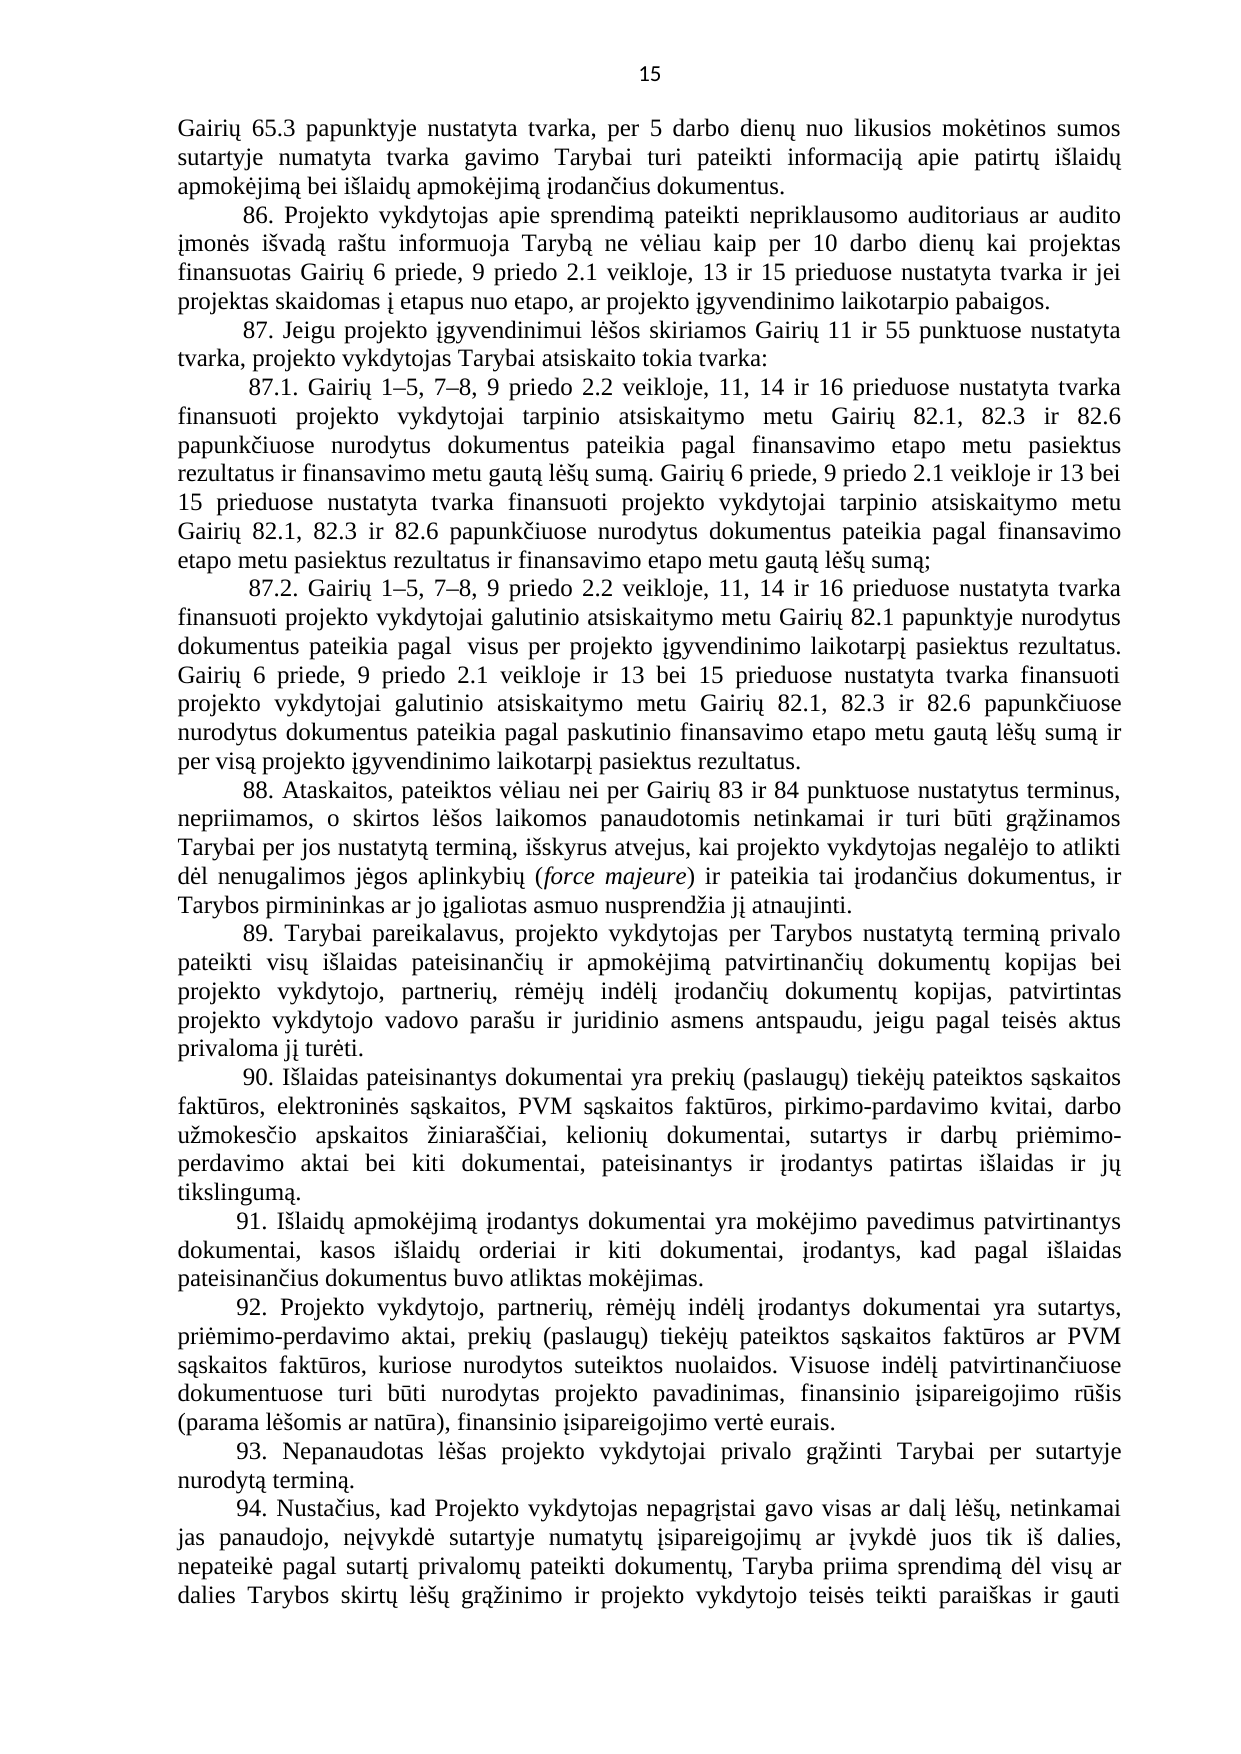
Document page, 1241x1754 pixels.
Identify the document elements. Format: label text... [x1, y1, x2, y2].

text Gairių 65.3 papunktyje nustatyta tvarka, per 5 darbo dienų nuo likusios mokėtinos sumos sutartyje numatyta tvarka gavimo Tarybai turi pateikti informaciją apie patirtų išlaidų apmokėjimą bei išlaidų apmokėjimą įrodančius dokumentus. [177, 113, 1122, 200]
text 94. Nustačius, kad Projekto vykdytojas nepagrįstai gavo visas ar dalį lėšų, netinkamai jas panaudojo, neįvykdė sutartyje numatytų įsipareigojimų ar įvykdė juos tik iš dalies, nepateikė pagal sutartį privalomų pateikti dokumentų, Taryba priima sprendimą dėl visų ar dalies Tarybos skirtų lėšų grąžinimo ir projekto vykdytojo teisės teikti paraiškas ir gauti [177, 1493, 1122, 1608]
text 88. Ataskaitos, pateiktos vėliau nei per Gairių 83 ir 84 punktuose nustatytus terminus, nepriimamos, o skirtos lėšos laikomos panaudotomis netinkamai ir turi būti grąžinamos Tarybai per jos nustatytą terminą, išskyrus atvejus, kai projekto vykdytojas negalėjo to atlikti dėl nenugalimos jėgos aplinkybių (force majeure) ir pateikia tai įrodančius dokumentus, ir Tarybos pirmininkas ar jo įgaliotas asmuo nusprendžia jį atnaujinti. [177, 775, 1122, 918]
text 87. Jeigu projekto įgyvendinimui lėšos skiriamos Gairių 11 ir 55 punktuose nustatyta tvarka, projekto vykdytojas Tarybai atsiskaito tokia tvarka: [177, 315, 1122, 372]
text 87.1. Gairių 1–5, 7–8, 9 priedo 2.2 veikloje, 11, 14 ir 16 prieduose nustatyta tvarka finansuoti projekto vykdytojai tarpinio atsiskaitymo metu Gairių 82.1, 82.3 ir 82.6 papunkčiuose nurodytus dokumentus pateikia pagal finansavimo etapo metu pasiektus rezultatus ir finansavimo metu gautą lėšų sumą. Gairių 6 priede, 9 priedo 2.1 veikloje ir 13 bei 15 prieduose nustatyta tvarka finansuoti projekto vykdytojai tarpinio atsiskaitymo metu Gairių 82.1, 82.3 ir 82.6 papunkčiuose nurodytus dokumentus pateikia pagal finansavimo etapo metu pasiektus rezultatus ir finansavimo etapo metu gautą lėšų sumą; [177, 372, 1122, 573]
text 91. Išlaidų apmokėjimą įrodantys dokumentai yra mokėjimo pavedimus patvirtinantys dokumentai, kasos išlaidų orderiai ir kiti dokumentai, įrodantys, kad pagal išlaidas pateisinančius dokumentus buvo atliktas mokėjimas. [177, 1206, 1122, 1292]
text 90. Išlaidas pateisinantys dokumentai yra prekių (paslaugų) tiekėjų pateiktos sąskaitos faktūros, elektroninės sąskaitos, PVM sąskaitos faktūros, pirkimo-pardavimo kvitai, darbo užmokesčio apskaitos žiniaraščiai, kelionių dokumentai, sutartys ir darbų priėmimo-perdavimo aktai bei kiti dokumentai, pateisinantys ir įrodantys patirtas išlaidas ir jų tikslingumą. [177, 1062, 1122, 1206]
text 92. Projekto vykdytojo, partnerių, rėmėjų indėlį įrodantys dokumentai yra sutartys, priėmimo-perdavimo aktai, prekių (paslaugų) tiekėjų pateiktos sąskaitos faktūros ar PVM sąskaitos faktūros, kuriose nurodytos suteiktos nuolaidos. Visuose indėlį patvirtinančiuose dokumentuose turi būti nurodytas projekto pavadinimas, finansinio įsipareigojimo rūšis (parama lėšomis ar natūra), finansinio įsipareigojimo vertė eurais. [177, 1292, 1122, 1436]
text 93. Nepanaudotas lėšas projekto vykdytojai privalo grąžinti Tarybai per sutartyje nurodytą terminą. [177, 1436, 1122, 1493]
text 89. Tarybai pareikalavus, projekto vykdytojas per Tarybos nustatytą terminą privalo pateikti visų išlaidas pateisinančių ir apmokėjimą patvirtinančių dokumentų kopijas bei projekto vykdytojo, partnerių, rėmėjų indėlį įrodančių dokumentų kopijas, patvirtintas projekto vykdytojo vadovo parašu ir juridinio asmens antspaudu, jeigu pagal teisės aktus privaloma jį turėti. [177, 918, 1122, 1062]
text 87.2. Gairių 1–5, 7–8, 9 priedo 2.2 veikloje, 11, 14 ir 16 prieduose nustatyta tvarka finansuoti projekto vykdytojai galutinio atsiskaitymo metu Gairių 82.1 papunktyje nurodytus dokumentus pateikia pagal visus per projekto įgyvendinimo laikotarpį pasiektus rezultatus. Gairių 6 priede, 9 priedo 2.1 veikloje ir 13 bei 15 prieduose nustatyta tvarka finansuoti projekto vykdytojai galutinio atsiskaitymo metu Gairių 82.1, 82.3 ir 82.6 papunkčiuose nurodytus dokumentus pateikia pagal paskutinio finansavimo etapo metu gautą lėšų sumą ir per visą projekto įgyvendinimo laikotarpį pasiektus rezultatus. [177, 573, 1122, 775]
text 86. Projekto vykdytojas apie sprendimą pateikti nepriklausomo auditoriaus ar audito įmonės išvadą raštu informuoja Tarybą ne vėliau kaip per 10 darbo dienų kai projektas finansuotas Gairių 6 priede, 9 priedo 2.1 veikloje, 13 ir 15 prieduose nustatyta tvarka ir jei projektas skaidomas į etapus nuo etapo, ar projekto įgyvendinimo laikotarpio pabaigos. [177, 200, 1122, 315]
